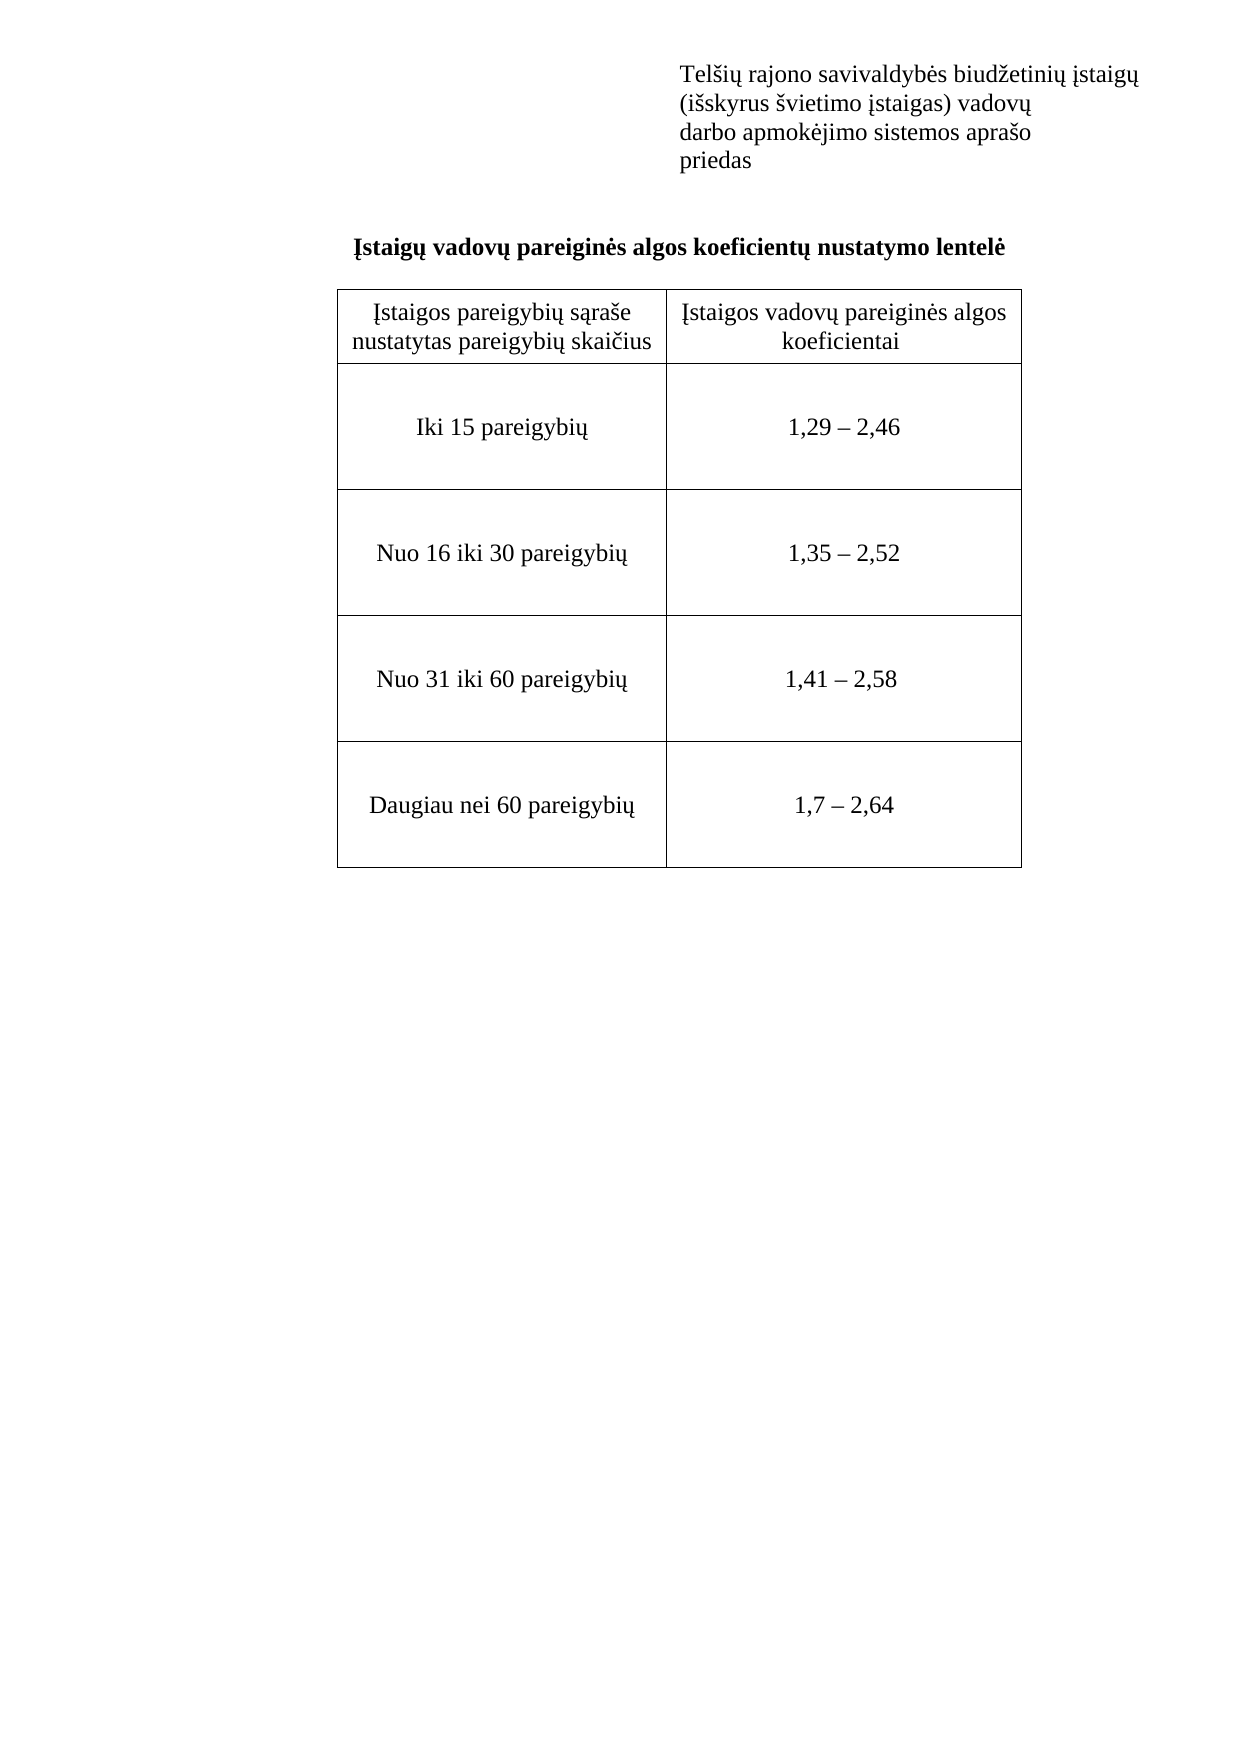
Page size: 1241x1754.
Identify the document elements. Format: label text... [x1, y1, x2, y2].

table_cell Nuo 16 iki 30 pareigybių [338, 490, 666, 615]
table_cell Nuo 31 iki 60 pareigybių [338, 616, 666, 741]
table_cell Iki 15 pareigybių [338, 364, 666, 489]
table_cell Daugiau nei 60 pareigybių [338, 742, 666, 867]
text darbo apmokėjimo sistemos aprašo [679, 117, 1181, 145]
table_cell 1,41 – 2,58 [667, 616, 1021, 741]
text (išskyrus švietimo įstaigas) vadovų [679, 88, 1181, 117]
text Telšių rajono savivaldybės biudžetinių įstaigų [679, 59, 1181, 88]
text Įstaigų vadovų pareiginės algos koeficientų nustatymo lentelė [177, 232, 1181, 260]
table_cell 1,7 – 2,64 [667, 742, 1021, 867]
table_cell 1,29 – 2,46 [667, 364, 1021, 489]
table_cell 1,35 – 2,52 [667, 490, 1021, 615]
text priedas [679, 145, 1181, 174]
table_header Įstaigos pareigybių sąraše nustatytas pareigybių skaičius [338, 290, 666, 362]
table_header Įstaigos vadovų pareiginės algos koeficientai [667, 290, 1021, 362]
